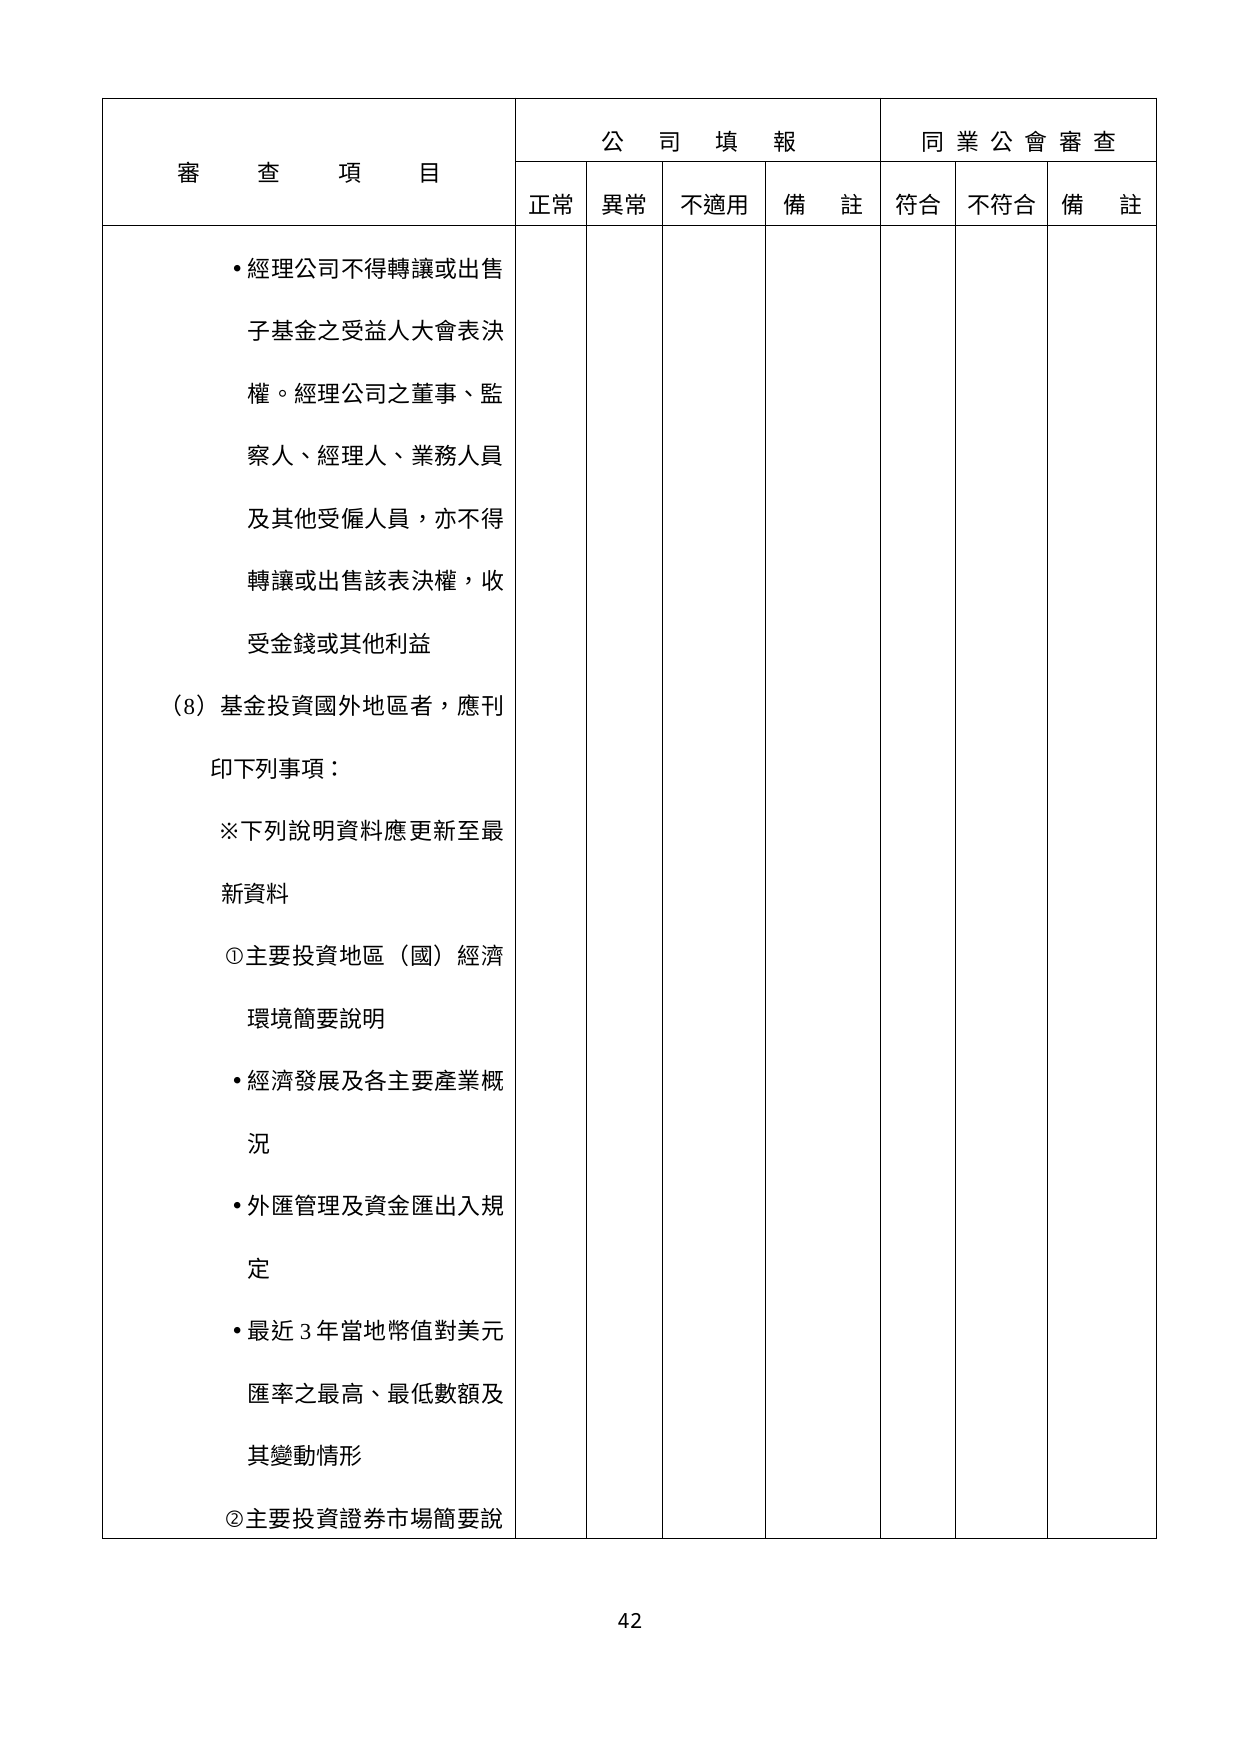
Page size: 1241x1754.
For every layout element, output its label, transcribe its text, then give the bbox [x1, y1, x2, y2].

table_cell 【公開說明書】（追加募集案僅需檢附公開說明書修正對照表） ※下列資料應符合金管會規定之格式 是否依證券投資信託事業募集證券投資信託基金公開說明書應行記載事項準則規定，於所編製公開說明書封面註明係申請（報）用之稿本 是否依證券投資信託事業募集證券投資信託基金公開說明書應行記載事項準則規定，記載下列事項： （一）編製目錄及頁次 （二）封面依序刊印事項： 1.基金名稱（保本型基金應用括弧以不同顏色顯著字體標明保本比率及基金之類型(保證型或保護型)） 2.基金種類（股票型、債券型、平衡型、保本型、組合型、指數型、指數股票型（Exchange Traded Fund；ETF）、貨幣市場基金、傘型或其他經金融監督管理委員會（以下簡稱金管會）核定者 3.基本投資方針 4.基金型態（開放式或封閉式） 5.基金投資國外地區者，註明「投資國外」 6.基金以外幣計價者，註明本基金以______幣計價 7.本次核准發行總面額 8.本次核准發行受益權單位數 9.保本型基金為保證型者，保證機構之名稱 10.證券投資信託事業之名稱 11.以顯著方式刊印下列文字： （1）「本基金經金融監督管理委員會核准或同意生效，惟不表示本基金絕無風險。本證券投資信託事業以往之經理績效不保證本基金之最低投資收益；本證券投資信託事業除盡善良管理人之注意義務外，不負責本基金之盈虧，亦不保證最低之收益」 （2）保本型基金為保證型者，應刊印「本基金經金融監督管理委員會核准或同意生效，惟不表示本基金絕無風險。投資人持有本基金至到期日時，始可享有_____%的本金保證。投資人於到期日前買回者或有本基金信託契約第__條第一款至第六款應終止之情事者，不在保證範圍，投資人應承擔整個投資期間之相關費用，並依當時淨值計算買回價格。投資人應了解到期日前本基金之淨值可能因市場因素而波動。投資人在進行交易前，應確定已充分瞭解本基金之風險與特性。」等文字。 （3）保本型基金為保護型者，應刊印「本基金無提供保證機構保證之機制，係透過投資工具達成保護本金之功能。本基金經金融監督管理委員會核准或同意生效，惟不表示本基金絕無風險。投資人持有本基金至到期日時，始可享有_____%的本金保護。投資人於到期日前買回者或有本基金信託契約第___條應提前終止之情事者，不在保護範圍，投資人應承擔整個投資期間之相關費用，並依當時淨值計算買回價格。投資人應了解到期日前本基金之淨值可能因市場因素而波動，因保護並非保證，投資標的之發行人違約或發生信用風險等因素，將無法達到本金保護之效果，投資人在進行交易前，應確定已充分瞭解本基金之風險與特性。」等文字，後段文字並應以加大粗黑字體或不同顏色等特別顯著方式刊印。 （4）非投資等級債券基金應以不同顏色顯著字體方式，載明適合之投資人屬性，並刊印「投資人投資非投資等級債券基金不宜占其投資組合過高之比重」，及「本基金經金融監督管理委員會核准，惟不表示絕無風險。由於非投資等級債券之信用評等未達投資等級或未經信用評等，且對利率變動的敏感度甚高，故本基金可能會因利率上升、市場流動性下降，或債券發行機構違約不支付本金、利息或破產而蒙受虧損。本基金不適合無法承擔相關風險之投資人。基金經理公司以往之經理績效不保證基金之最低投資收益；基金經理公司除盡善良管理人之注意義務外，不負責本基金之盈虧，亦不保證最低之收益，投資人申購前應詳閱基金公開說明書。」等文字。 （5）環境、社會及治理相關主題基金，應刊印「本基金屬環境、社會及治理相關主題基金，永續相關重要發行資訊之揭露請詳見第__頁至第__頁」，定期評估資訊將於公司網站（https://）公告。 （6）有關本基金運用限制及投資風險之揭露請詳見第__頁至第__頁 （7）固定收益基金應以粗體字警示投資人投資基金應注意之風險，並應補充包含債券發行人違約之信用風險 （8）本公開說明書之內容如有虛偽或隱匿之情事者，應由本證券投資信託事業與負責人及其他曾在公開說明書上簽章者依法負責 （9）查詢本公開說明書之網址，包括本會指定之資訊申報網站之網址及公司揭露公開說明書相關資料之網址 （※公開資訊觀測站網址應為https://mops.twse.com.tw/mops/web/index） （10）信託業兼營證券投資信託業務經本會核准得自行保管基金資產者，應標明自行保管及設有信託監察人之字句 12.刊印日期 （三）封裡依序刊印下列事項： 1.證券投資信託事業總公司之名稱、地址、網址及電話，發言人之姓名、職稱、聯絡電話及電子郵件信箱 2.基金保管機構之名稱、地址、網址及電話。（信託業兼營證券投資信託業務經本會核准得自行保管基金資產者，載明信託監察人之姓名或名稱、地址、網址或電子郵件信箱及電話） 3.受託管理機構之名稱、地址、網址及電話 4.國外投資顧問公司之名稱、地址、網址及電話 5.國外受託保管機構之名稱、地址、網址及電話 6.基金經保證機構保證者，保證機構之名稱、地址、網址及電話 7.受益憑證簽證機構之名稱、地址、網址及電話 8.受益憑證事務代理機構之名稱、地址、網址及電話 9.基金之財務報告簽證會計師姓名、事務所名稱、地址、網址及電話 10.證券投資信託事業或基金經信用評等機構評等者，信用評等機構之名稱、地址、網址及電話 11.公開說明書之陳列處所、分送方式及索取之方法 （四）封底應刊印事項： 證券投資信託事業及其負責人簽章或蓋章 （五）基金概況應刊印事項： 1.基金簡介 （1）發行總面額 （2）受益權單位總數 （3）每受益權單位面額 （4）得否追加發行 （5）成立條件(有成立日期者，亦一併列明) （6）預定發行日期 （7）存續期間 （8）投資地區及標的 (保本型基金應列示投資固定收益商品及證券相關商品之預估投資比率、投資商品之發行者、交易對象及參與率等) （9）基本投資方針及範圍簡述 （10）投資策略及特色之重點摘述 （11）本基金適合之投資人屬性分析 （12）銷售開始日 （13）銷售方式 （14）銷售價格 （15）最低申購金額 （16）證券投資信託事業為防制洗錢而可能要求申購人提出之文件及拒絕申購之情況 （17）買回開始日（保本型基金敍明接受買回之方式及因應買回處分資產之程序） （18）買回費用 （19）買回價格 （20）短線交易之規範及處理 ※應包含短線交易之定義、買回費率、買回費用計算方式及短線交易案例說明等事項 （21）基金營業日之定義 （22）經理費（保本型基金之經理費率應以明顯字體列示） （23）保管費(信託業兼營證券投資信託業務經本會核准得自行保管基金資產者，其信託監察人之報酬) （24）基金經保證機構保證者，保證機構之業務性質、財務狀況、 信用評等、保證條件、範圍、保證費及保證契約主要內容；並以釋例說明保證機制及高於保證金額之潛在回報之計算方法 （25）是否分配收益 2.基金性質 （1）基金之設立及其依據 （2）證券投資信託契約關係 （3）追加募集基金者，應刊印該基金成立時及歷次追加發行之情形 3.證券投資信託事業之職責（概述） 4.基金保管機構之職責（概述） （信託業兼營證券投資信託業務經本會核准得自行保管基金資產者，應記載信託監察人之職責） 5.基金保證機構之職責(概述) 6.基金投資 （1）基金投資方針及範圍。 ※債券型基金者，應敘明其資產組合及持有固定收益證券部位之加權平均存續期間管理策略 （2）證券投資信託事業運用基金投資之決策過程、基金經理人之姓名、主要經(學)歷及權限。基金經理人同時管理其他基金者，應揭露所管理之其他基金名稱及所採取防止利益衝突之措施 ※基金經理人主要經歷應加註起迄時間 ※基金經理人管理1檔基金以上者，請詳述公司實際採行之防範措施 ※請同業公會確認基金經理人符合證券投資信託事業負責人與業務人員管理規則第5條資格、資格條件符合最新法令規定及已接受6小時期貨暨選擇權相關法規之職前及在職訓練課程（請查詢最新受訓紀錄） （3）證券投資信託事業運用基金，將基金之管理業務複委任第三人處理者，應敘明複委任業務情形及受託管理機構對受託管理業務之專業能力 （4）證券投資信託事業運用基金，委託國外投資顧問公司提供投資顧問服務，應敘明國外投資顧問公司提供基金顧問服務之專業能力 （5）基金運用之限制 ※有關各投資標的信用評等之規定，勿分散說明，集中陳述為宜。 （6）基金參與股票發行公司股東會行使表決權之處理原則及方法 是否符合證券投資信託事業管理規則第19條第2項第6款及證券投資信託事業負責人與業務人員管理規則第13條第2項第6款規定證券投資信託事業及其負責人、部門主管、分支機構經理人、其他業務人員或受僱人，不得轉讓出席股東會委託書或藉行使基金持有股票之投票表決權，收受金錢或其他利益 是否依證券投資信託事業管理規則第23條第4項規定，出席股東會行使表決權並應作成書面紀錄，循序編號建檔並至少保存5年 （7）組合基金參與子基金之受益人大會行使表決權之處理原則及方法 經理公司應依據子基金之信託契約或公開說明書之規定行使表決權，並基於受益人之最大利益，支持子基金經理公司所提之議案。但子基金之經理公司所提之議案有損及受益人權益之虞者，得依經理公司董事會之決議辦理 經理公司不得轉讓或出售子基金之受益人大會表決權。經理公司之董事、監察人、經理人、業務人員及其他受僱人員，亦不得轉讓或出售該表決權，收受金錢或其他利益 （8）基金投資國外地區者，應刊印下列事項： ※下列說明資料應更新至最新資料 主要投資地區（國）經濟環境簡要說明 經濟發展及各主要產業概況 外匯管理及資金匯出入規定 最近3年當地幣值對美元匯率之最高、最低數額及其變動情形 主要投資證券市場簡要說明下列資料 ※是否依證券投資信託事業募集證券投資信託基金公開說明書應行記載事項準則規定之格式填列 最近2年發行及交易市場概況 最近2年市場之週轉率及本益比 市場資訊揭露效率(包括時效性及充分性)之說明 證券之交易方式 投資國外證券化商品或新興產業者，應敘明該投資標的或產業最近2年國外市場概況 證券投資信託事業對基金之外匯收支從事避險交易者，應敘明其避險方法 基金投資國外地區者，證券投資信託事業應說明配合本基金出席所投資外國股票（或基金）發行公司股東會（受益人會議）之處理原則及方法 7.保本型基金： （1）相關投資連結標的之性質 （2）本基金之設定參數，含參與比率及投資期間，並註明實際參與率釐定之時間，以及通知受益人之方式 （3）保護型基金未設立保證機構，應載明本基金無提供保證機構保證之機制，係透過投資工具達成保護本金之功能。 （4）保護型基金應明定，因應受益人提前請求買回而處分資產及到期日時，達成保護本金之控管機制 8.指數型基金及指數股票型基金： （1）指數編製方式及經理公司追蹤、模擬或複製表現之操作方式，包含調整投資組合方式，以及基金投資於指數具代表性之成分證券樣本時，為使該樣本明確反映指數整體特色之抽樣及操作方式 （2）基金表現與標的指數表現之差異比較，其比較方式應載明其定義及計算公式 9.傘型基金： 各子基金之投資範圍、主要區隔及異同分析；其應記載事項之內容為各子基金所共通者，得標註各子基金皆同，免重複列示，其應記載事項之內容為各子基金不同者，應分別列示，並比較其差異 10.外幣計價基金： 敍明本基金計價、申購及買回之幣別，匯率適用時點及使用之匯率資訊取得來源 11.環境、社會及治理相關主題基金： （1）投資目標與衡量標準：本基金之主要永續投資重點和目標，所採用環境、社會及治理標準或原則與投資重點關連性。基金應設定一個或多個永續投資目標，並具體說明衡量實現永續投資目標實現程度之評量指標。 （2）投資策略與方法：經理公司為達成永續投資目標所採用投資策略類型，將環境、社會及治理因素納入投資流程之具體作法，對環境、社會及治理相關因素之考慮過程，以及衡量該等因素之評估衡量方法。 （3）投資比例配置：本基金持有符合環境、社會及治理相關投資重點之標的占基金淨資產價值之最低投資比重，並說明如何確保基金資產整體運用不會對永續投資目標造成重大損害。 （4）參考績效指標：若本基金有設定環境、社會及治理績效指標，應說明該指標之特性，以及該指標是否與本基金之相關環境、社會及治理投資重點保持一致。 （5）排除政策：本基金之投資是否有排除政策及排除的類型。 （6）風險警語：本基金之環境、社會及治理投資重點之相關風險描述。 （7）盡職治理參與：本基金所適用盡職治理政策及執行方式，以及經理公司盡職治理報告之查詢方法或途徑。 （8）定期揭露：經理公司募集發行本基金後，應於年度結束後二個月，每年在公司網站上向投資人揭露下列定期評估資訊，並揭露查詢基金定期評估資訊之網址，以及經理公司揭露盡職治理報告書相關資料之網址： 本基金資產組成符合所定環境、社會及治理投資策略與篩選標準之實際投資比重。 如有設定績效參考指標，應比較本基金採用環境、社會及治理篩選標準與績效指標對成分證券篩選標準兩者間的差異。 本基金為達到永續投資重點和目標，而採取盡職治理行動。 （9）其他本會規定應行記載事項。 12.投資風險揭露要素事項： （1）類股過度集中之風險 （2）產業景氣循環之風險 （3）流動性風險 （4）外匯管制及匯率變動之風險 （5）投資地區政治、經濟變動之風險 （6）商品交易對手及保證機構之信用風險 （7）投資結構式商品之風險 （8）其他投資標的或特定投資策略之風險 （9）從事證券相關商品交易之風險 （10）出借所持有之有價證券或借入有價證券之相關風險 （11）其他投資風險 13.收益分配 （1）分配之項目 （2）分配之時間 （3）給付之方式 14.申購受益憑證 （1）申購程序、地點及截止時間 （2）申購價金之計算及給付方式 ※申購手續費之計算方式應詳細說明之 （3）受益憑證之交付 （4）證券投資信託事業不接受申購或基金不成立時之處理 15.買回受益憑證 （1）買回程序、地點及截止時間。 ※買回截止時間應載明「除能證明投資人係於截止時間前提出買回申請者，逾時申請應視為次一買回申請日之買回申請」 （2）買回價金之計算 ※訂定基金短線交易買回費率及收取買回費用之計算方式。短線交易規範應公平對待所有受益人。 （3）買回價金給付之時間及方式 （4）受益憑證之換發 （5）買回價金遲延給付之情形 ※應增列恢復計算基金之買回價格規定 （6）買回撤銷之情形 16.受益人之權利及負擔 （1）受益人應有之權利內容 （2）受益人應負擔費用之項目及其計算、給付方式 ※應包含短線交易費用之給付方式 （3）受益人應負擔租稅之項目及其計算、繳納方式 是否符合修正後財政部81.4.23財稅第811663751號函、財政部91.11.27台財稅字第0910455815號令及其他相關最新法令規定 （4）受益人會議 召集事由 召集程序 決議方式 17.基金之資訊揭露 （1）依法令及證券投資信託契約規定應揭露之資訊內容 是否符合證券投資信託契約規定 （2）資訊揭露之方式、公告及取得方法。 ※資訊揭露之公告，應依相關規定分別將所有應公告之事項及選定之公告方式各別列示，以利投資人查詢 （3）證券投資信託事業申請募集指數型基金及指數股票型基金者，應記載投資人取得指數組成調整、基金與指數表現差異比較等最新基金資訊及其他重要資訊之途徑。 18.基金運用狀況 ※是否依證券投資信託事業募集證券投資信託基金公開說明書應行記載事項準則規定之格式填列 （1）投資情形（列示公開說明書刊印日前1個月月底基金資料） 淨資產總額之組成項目、金額及比率 投資單一股票金額占基金淨資產價值百分之一以上者，列示該股票之名稱、股數、每股市價、投資金額及投資比率 投資單一債券金額占基金淨資產價值百分之一以上者，列示該債券之名稱、投資金額及投資比率 組合型基金投資單一子基金金額佔基金淨資產價值百分之一以上者，列示該子基金名稱、經理公司、基金經理人、經理費費率、保管費費率、受益權單位數、每單位淨值、投資受益權單位數、投資比率及給付買回價金之期限 （2）投資績效 最近3年度每單位淨值走勢圖。 最近3年度各年度每受益權單位收益分配之金額。 公開說明書刊印日前1季止，本基金淨資產價值最近3個月、6個月、1年、3年、5年、10年及自基金成立日起算之累計報酬率。指數型基金及指數股票型基金另應載明基金表現與標的指數表現之差異比較 （3）最近2年度本基金之會計師 查核報告，資產負債報告書、投資明細表、收入與費用報告書、可分配收益表、資本帳戶變動表、附註及明細表。 （4）最近年度及公開說明書刊印日前1季止，基金委託證券商買賣有價證券總金額前5名之證券商名稱、支付該證券商手續費之金額。若證券商為該基金之受益人者，應一併揭露其持有基金之受益權單位數及比例 （5）基金接受信用評等機構評等者，應揭露信用評等機構對基金之評等報告 （6）其他應揭露事項 （六）證券投資信託契約主要內容應刊印事項： 1.基金名稱、證券投資信託事業名稱、基金保管機構名稱(信託業兼營證券投資信託業務經本會核准得自行保管基金資產者，其信託監察人之姓名或名稱）及基金存續期間 2.基金發行總面額及受益權單位總數 3.受益憑證之發行及簽證 4.受益憑證之申購 5.基金之成立與不成立 6.受益憑證之上市及終止上市 7.基金之資產 8.基金應負擔之費用 9.受益人之權利、義務與責任 10.證券投資信託事業之權利、義務與責任 11.基金保管機構之權利、義務與責任 (信託業兼營證券投資信託業務經本會核准得自行保管基金資產者，其信託監察人之權利、義務與責任) 12.運用基金投資證券之基本方針及範圍 13.收益分配 14.受益憑證之買回 15.基金淨資產價值及受益權單位淨資產價值之計算 16.證券投資信託事業之更換 17.基金保管機構之更換(信託業兼營證券投資信託業務經本會核准得自行保管基金資產者，其信託監察人之更換) 18.證券投資信託契約之終止 19.基金之清算 20.受益人名簿 21.受益人會議 22.通知及公告 23.證券投資信託契約之修訂 以顯著方式刊印下列文字：「依據證券投資信託及顧問法第20條及證券投資信託事業管理規則第21條第1項規定，證券投資信託事業應於其營業處所及其基金銷售機構營業處所，或以其他經主管機關指定之其他方式備置證券投資信託契約，以供投資人查閱；證券投資信託事業應依投資人之請求，提供證券投資信託契約副本，並得收取工本費新臺幣壹百元」 （七）證券投資信託事業概況應刊印事項： ※是否依證券投資信託事業募集證券投資信託基金公開說明書應行記載事項準則規定之格式填列 1.事業簡介 （1）設立日期 （2）最近3年股本形成經過 （3）營業項目 （4）沿革：最近5年度募集之基金、分公司及子公司之設立、董事監察人或主要股東股權之移轉或更換、經營權之改變及其他重要紀事 2.事業組織(列示公開說明書刊印日前1個月月底證券投資信託事業資料) （1）股權分散情形 股東結構(各類股東之組合比例) 主要股東名單(股權比例5%以上股東之名稱、持股數額及比率 （2）組織系統（證券投資信託事業之組織結構、各主要部門（於信託業為兼營證券投資信託業務部門）所營業務及員工人數) （3）總經理、副總經理及各單位主管（於信託業為兼營證券投資信託業務部門主管）之姓名、就任日期、持有證券投資信託事業之股份數額及比例、主要經(學)歷、目前兼任其他公司之職務。 （4）董事及監察人之姓名、選任日 期、任期、選任時及現在持有證券投資信託事業股份數額及比率、主要經(學)歷 3.利害關係公司揭露：列示公開說明書刊印日前1個月月底與證券投資信託事業有下列情事之公司： （1）與證券投資信託事業具有公司法第6章之1所定關係者 （2）證券投資信託事業董事、監察人或綜合持股達5%以上之股東 （3）前目人員或證券投資信託事業經理人與該公司董事、監察人、經理人或持有已發行股份10%以上股東為同1人或具有配偶關係者 4.營運情形 （1）列示刊印日前1個月月底，證券投資信託事業經理其他基金之名稱、成立日、受益權單位數、淨資產金額及每單位淨資產價值 （2）最近2年度證券投資信託事業之會計師查核報告、資產負債表、損益表及股東權益變動表 5.受處罰之情形（列示最近2年證券投資信託事業受本會處分及糾正之時間及詳情） 6.訴訟或非訟事件(證券投資信託事業目前尚在繫屬中之重大訴訟、非訟或行政爭訟事件，其結果可能對受益人權益有重大影響者，應揭露其系爭事實、標的金額、訴訟開始日期、主要訴訟當事人及目前處理情形 （八）受益憑證銷售及買回機構之名稱、地址及電話 （九）其他本會規定應特別記載之事項： 1.證券投資信託事業遵守中華民國證券投資信託暨顧問商業同業公會會員自律公約之聲明書 2.證券投資信託事業內部控制制度聲明書 3.證券投資信託事業就公司治理運作情形載明下列事項： （1）董事會之結構及獨立性 （2）董事會及經理人之職責 （3）監察人之組成及職責 （4）利害關係人之權利及關係 （5）對於法令規範資訊公開事項之詳細情形 （6）其他公司治理之相關資訊 4.本次發行之基金信託契約與契約範本條文對照表 5.其他本會規定應特別記載之事項 [103, 226, 515, 1538]
table_header 公 司 填 報 [516, 99, 880, 161]
table_cell 不適用 [663, 162, 765, 224]
table_cell [663, 226, 765, 1538]
table_header 同 業 公 會 審 查 [881, 99, 1156, 161]
table_cell [587, 226, 662, 1538]
table_cell 異常 [587, 162, 662, 224]
table_cell [1048, 226, 1156, 1538]
table_cell 備 註 [766, 162, 880, 224]
table_cell 不符合 [956, 162, 1047, 224]
table_header 審 查 項 目 [103, 99, 515, 224]
table_cell 正常 [516, 162, 586, 224]
table_cell [516, 226, 586, 1538]
table_cell [956, 226, 1047, 1538]
table_cell 符合 [881, 162, 955, 224]
table_cell [766, 226, 880, 1538]
table_cell 備 註 [1048, 162, 1156, 224]
table_cell [881, 226, 955, 1538]
